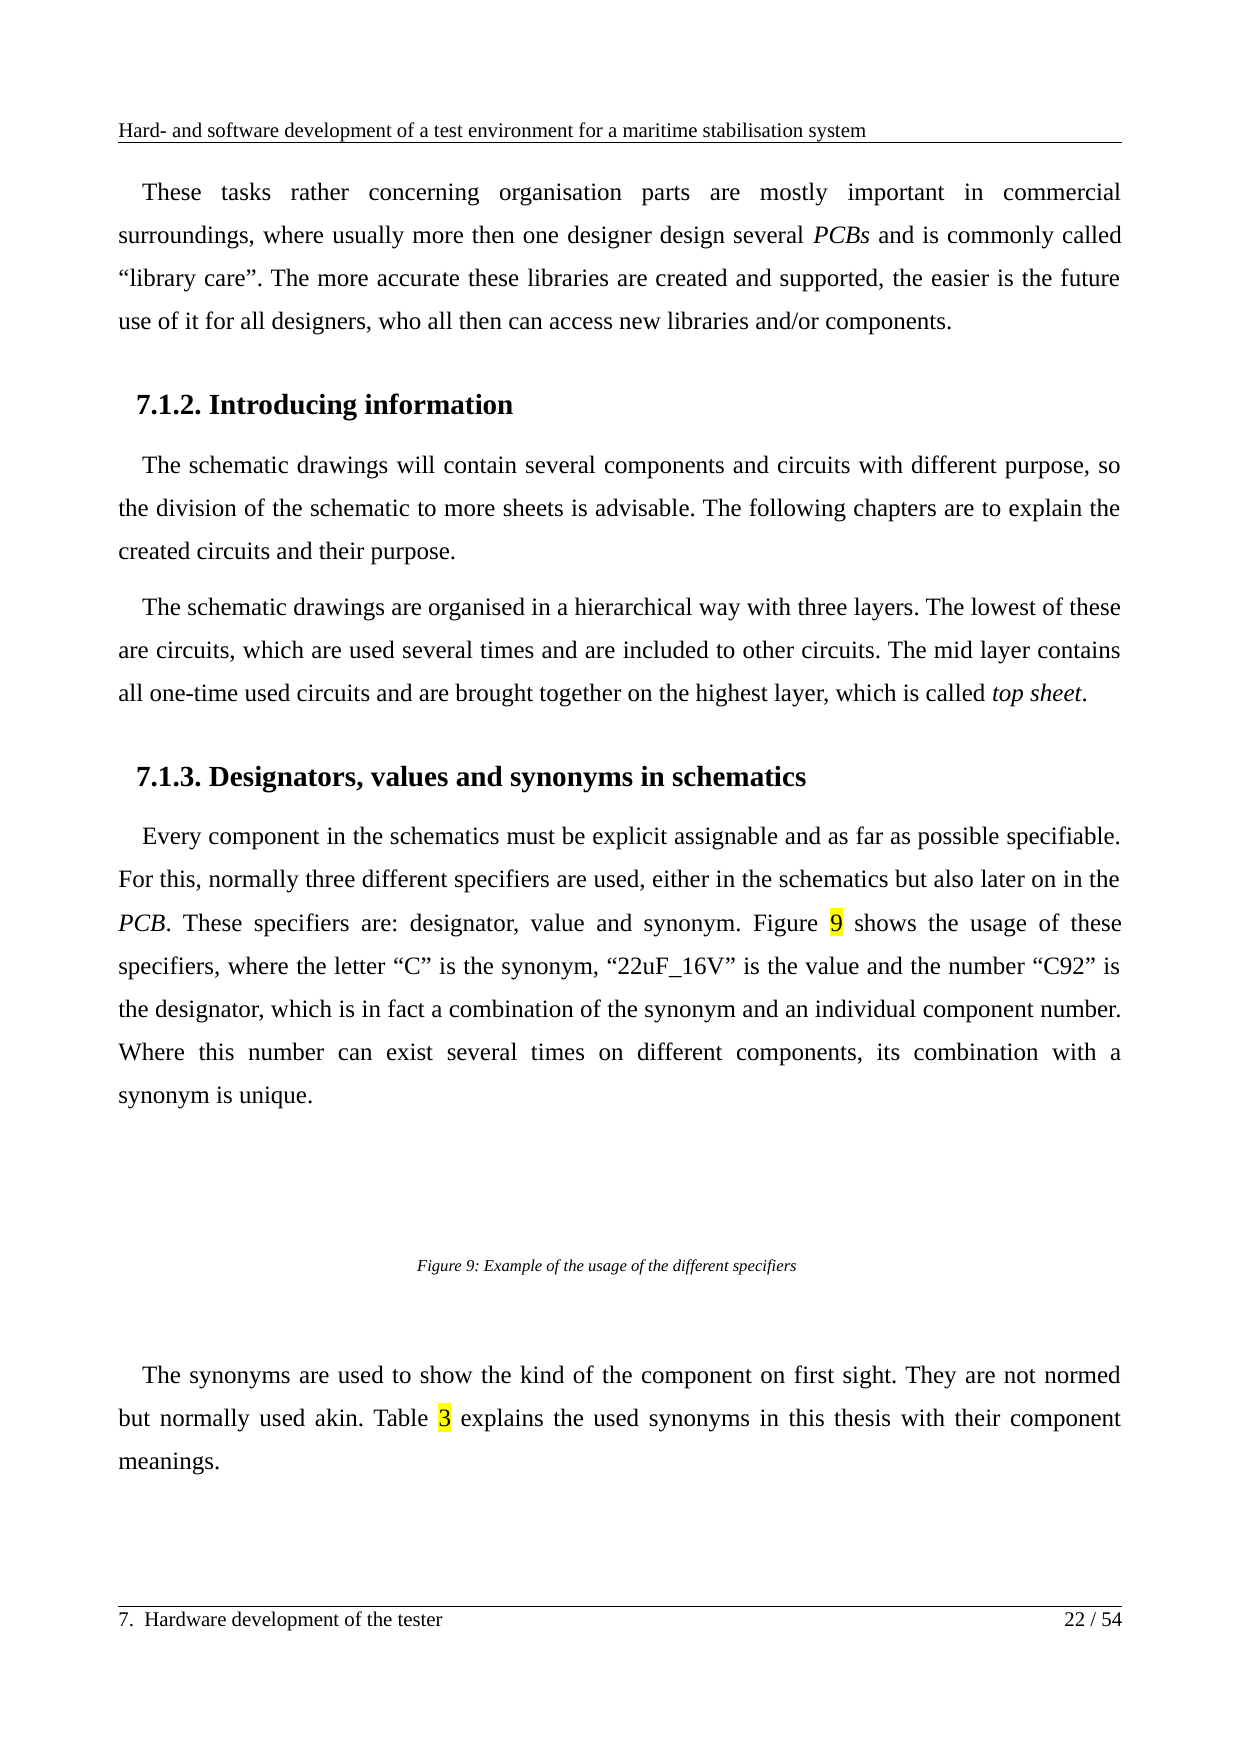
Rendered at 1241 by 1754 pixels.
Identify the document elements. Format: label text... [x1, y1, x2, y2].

subtitle Introducing information [118, 387, 1122, 421]
text The synonyms are used to show the kind of the component on first sight. They are not normed but normally used akin. Table 3 explains the used synonyms in this thesis with their component meanings. [118, 1360, 1122, 1475]
text The schematic drawings are organised in a hierarchical way with three layers. The lowest of these are circuits, which are used several times and are included to other circuits. The mid layer contains all one-time used circuits and are brought together on the highest layer, which is called top sheet. [118, 592, 1122, 707]
subtitle Designators, values and synonyms in schematics [118, 759, 1122, 792]
text Every component in the schematics must be explicit assignable and as far as possible specifiable. For this, normally three different specifiers are used, either in the schematics but also later on in the PCB. These specifiers are: designator, value and synonym. Figure 9 shows the usage of these specifiers, where the letter “C” is the synonym, “22uF_16V” is the value and the number “C92” is the designator, which is in fact a combination of the synonym and an individual component number. Where this number can exist several times on different components, its combination with a synonym is unique. [118, 821, 1122, 1109]
text Figure 9: Example of the usage of the different specifiers [417, 1148, 823, 1275]
text These tasks rather concerning organisation parts are mostly important in commercial surroundings, where usually more then one designer design several PCBs and is commonly called “library care”. The more accurate these libraries are created and supported, the easier is the future use of it for all designers, who all then can access new libraries and/or components. [118, 177, 1122, 335]
text The schematic drawings will contain several components and circuits with different purpose, so the division of the schematic to more sheets is advisable. The following chapters are to explain the created circuits and their purpose. [118, 450, 1122, 565]
